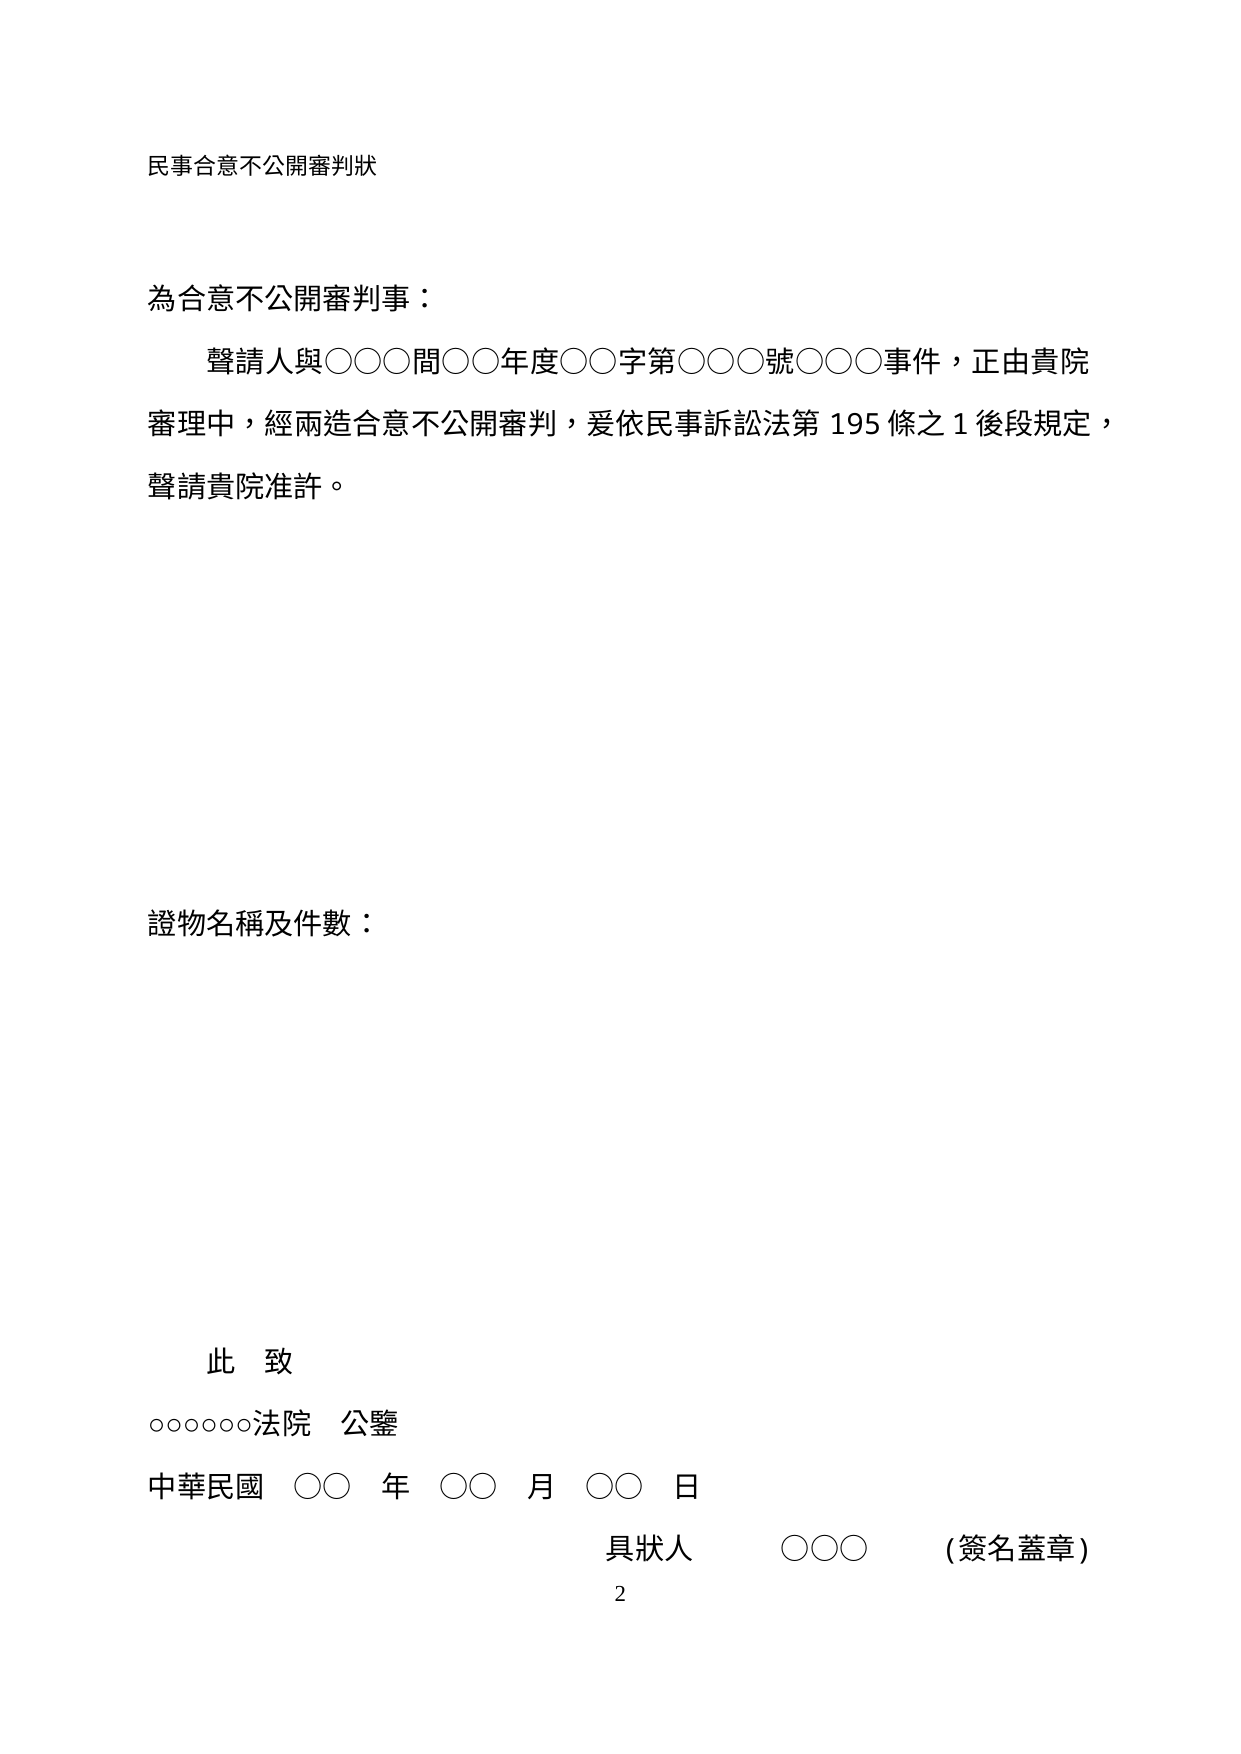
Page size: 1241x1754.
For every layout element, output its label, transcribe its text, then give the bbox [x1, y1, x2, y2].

text 具狀人 ○○○ (簽名蓋章) [148, 1505, 1092, 1568]
text 此 致 [148, 1318, 1092, 1380]
text ○○○○○○法院 公鑒 [148, 1380, 1092, 1443]
text 證物名稱及件數： [148, 880, 1092, 943]
text 為合意不公開審判事： [148, 255, 1092, 318]
text 聲請人與○○○間○○年度○○字第○○○號○○○事件，正由貴院審理中，經兩造合意不公開審判，爰依民事訴訟法第195條之1後段規定，聲請貴院准許。 [148, 318, 1092, 505]
text 中華民國 ○○ 年 ○○ 月 ○○ 日 [148, 1443, 1092, 1505]
